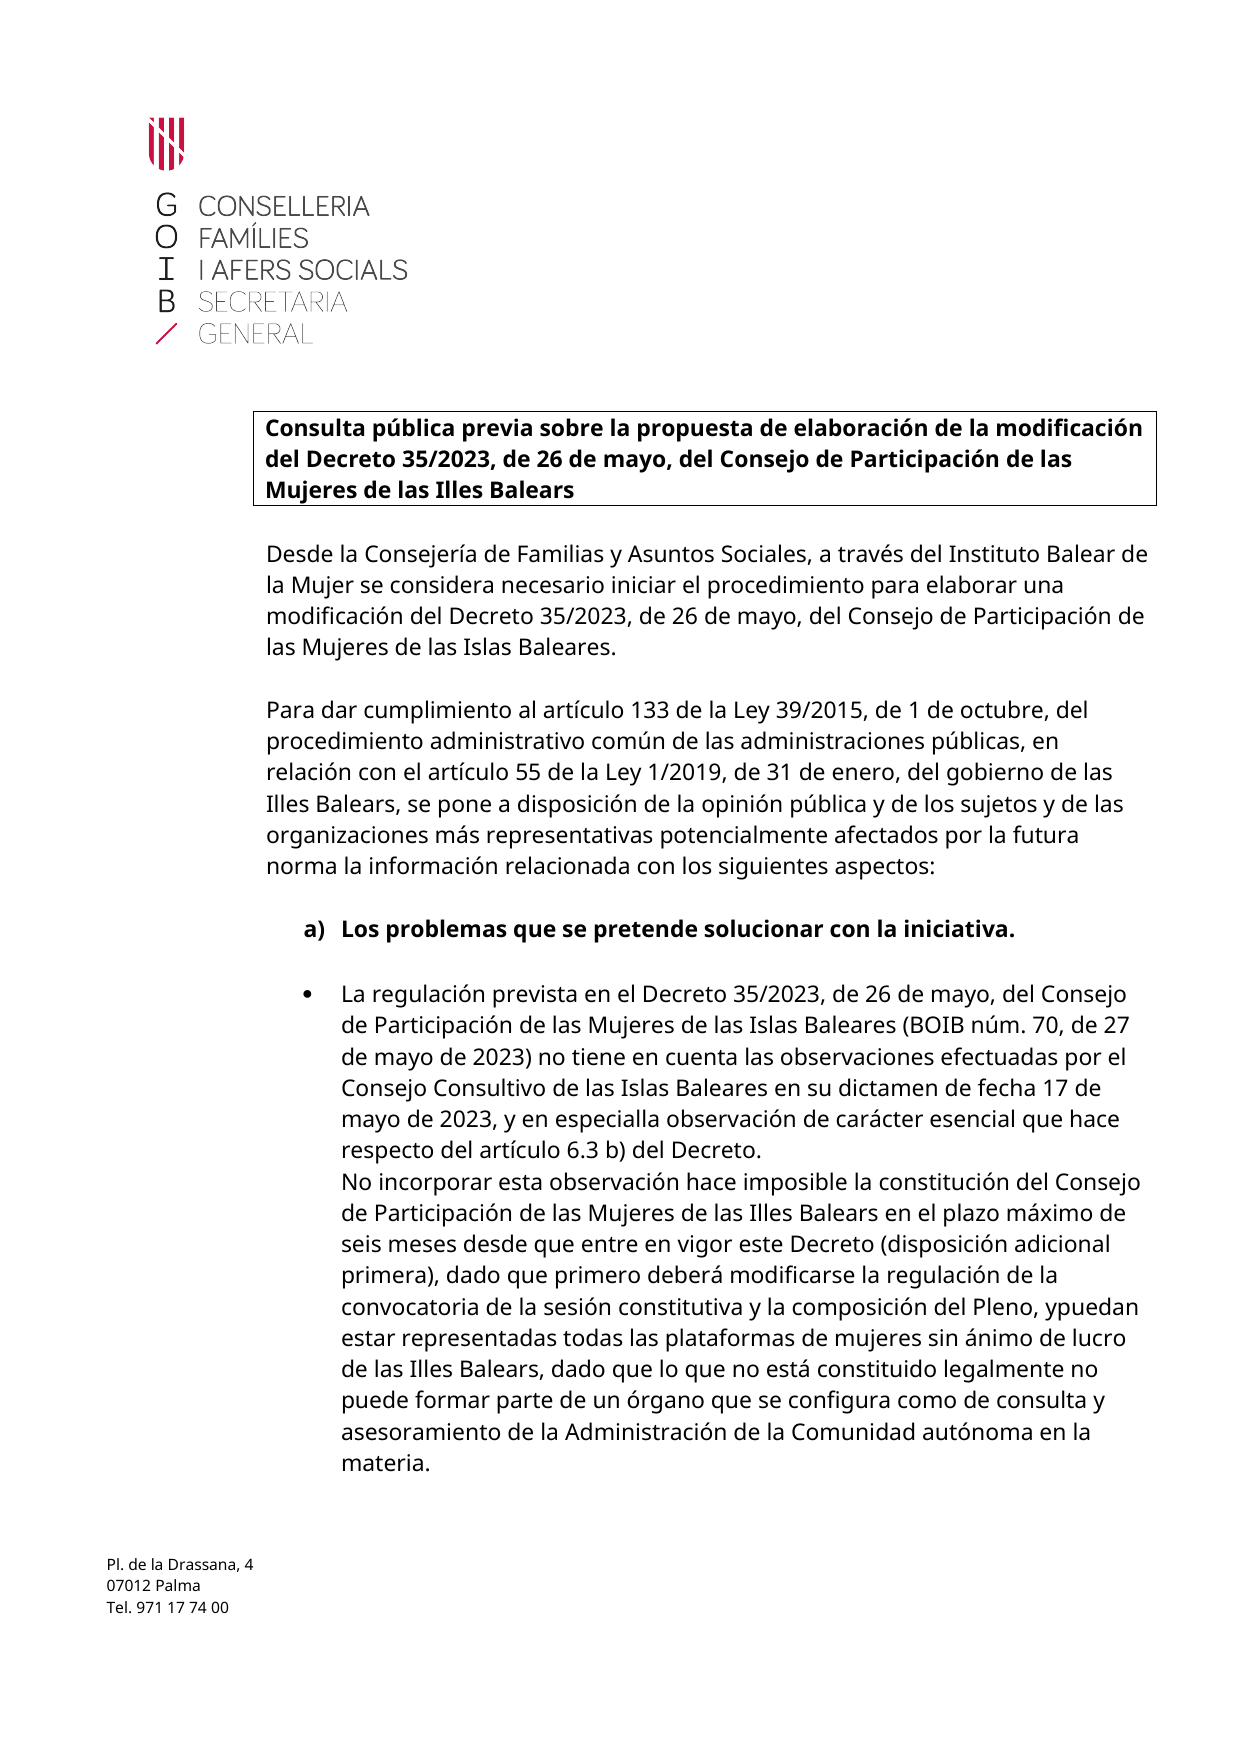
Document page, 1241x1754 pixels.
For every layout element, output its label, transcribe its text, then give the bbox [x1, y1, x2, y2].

text No incorporar esta observación hace imposible la constitución del Consejo de Participación de las Mujeres de las Illes Balears en el plazo máximo de seis meses desde que entre en vigor este Decreto (disposición adicional primera), dado que primero deberá modificarse la regulación de la convocatoria de la sesión constitutiva y la composición del Pleno, ypuedan estar representadas todas las plataformas de mujeres sin ánimo de lucro de las Illes Balears, dado que lo que no está constituido legalmente no puede formar parte de un órgano que se configura como de consulta y asesoramiento de la Administración de la Comunidad autónoma en la materia. [341, 1165, 1152, 1478]
list La regulación prevista en el Decreto 35/2023, de 26 de mayo, del Consejo de Participación de las Mujeres de las Islas Baleares (BOIB núm. 70, de 27 de mayo de 2023) no tiene en cuenta las observaciones efectuadas por el Consejo Consultivo de las Islas Baleares en su dictamen de fecha 17 de mayo de 2023, y en especialla observación de carácter esencial que hace respecto del artículo 6.3 b) del Decreto. [303, 978, 1152, 1165]
list Los problemas que se pretende solucionar con la iniciativa. [303, 913, 1152, 944]
picture [123, 100, 431, 380]
text Para dar cumplimiento al artículo 133 de la Ley 39/2015, de 1 de octubre, del procedimiento administrativo común de las administraciones públicas, en relación con el artículo 55 de la Ley 1/2019, de 31 de enero, del gobierno de las Illes Balears, se pone a disposición de la opinión pública y de los sujetos y de las organizaciones más representativas potencialmente afectados por la futura norma la información relacionada con los siguientes aspectos: [266, 694, 1152, 881]
table_header Consulta pública previa sobre la propuesta de elaboración de la modificación del Decreto 35/2023, de 26 de mayo, del Consejo de Participación de las Mujeres de las Illes Balears [254, 412, 1156, 505]
text Desde la Consejería de Familias y Asuntos Sociales, a través del Instituto Balear de la Mujer se considera necesario iniciar el procedimiento para elaborar una modificación del Decreto 35/2023, de 26 de mayo, del Consejo de Participación de las Mujeres de las Islas Baleares. [266, 538, 1152, 663]
